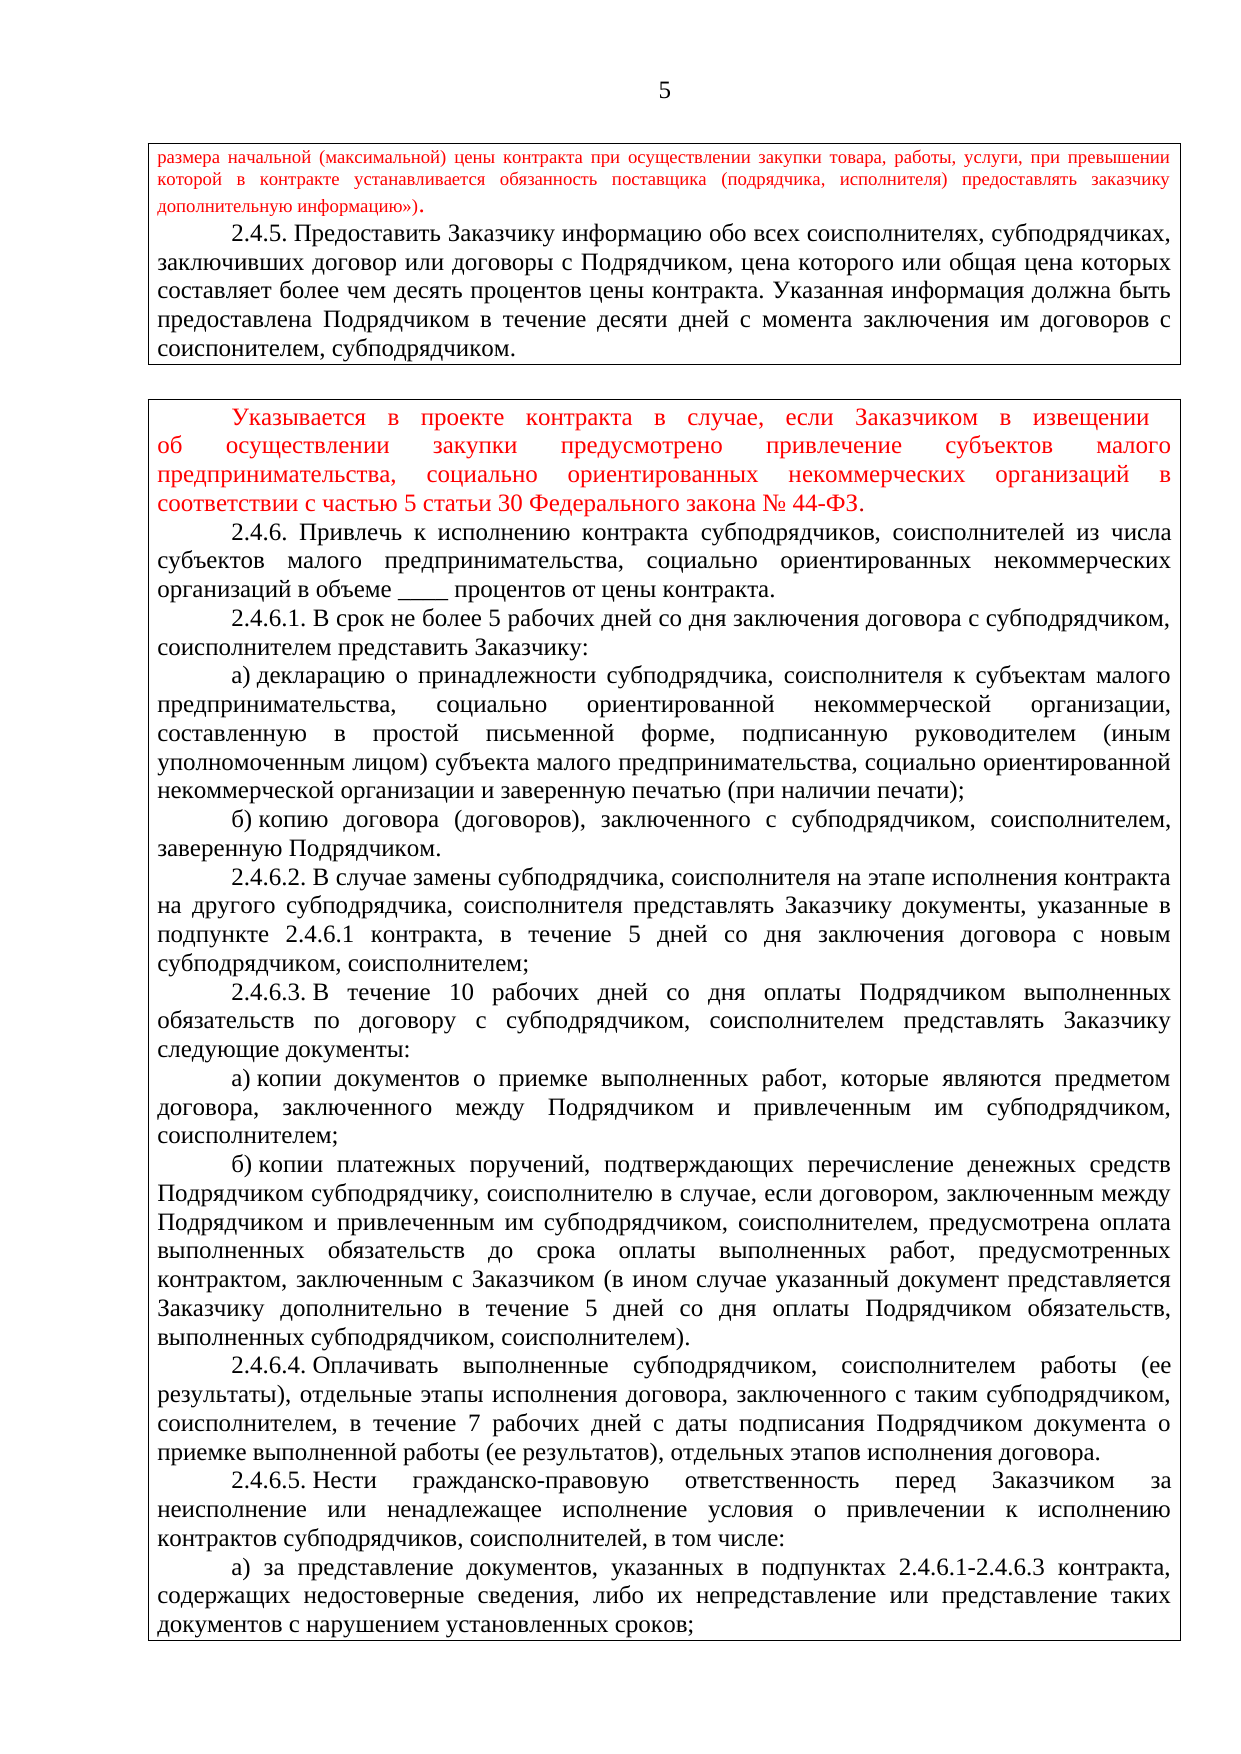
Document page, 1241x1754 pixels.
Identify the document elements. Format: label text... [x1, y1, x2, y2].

text 2.4.6.1. В срок не более 5 рабочих дней со дня заключения договора с субподрядчиком, соисполнителем представить Заказчику: [149, 600, 1180, 657]
text 2.4.6.5. Нести гражданско-правовую ответственность перед Заказчиком за неисполнение или ненадлежащее исполнение условия о привлечении к исполнению контрактов субподрядчиков, соисполнителей, в том числе: [149, 1465, 1180, 1552]
text а) декларацию о принадлежности субподрядчика, соисполнителя к субъектам малого предпринимательства, социально ориентированной некоммерческой организации, составленную в простой письменной форме, подписанную руководителем (иным уполномоченным лицом) субъекта малого предпринимательства, социально ориентированной некоммерческой организации и заверенную печатью (при наличии печати); [149, 657, 1180, 801]
text б) копию договора (договоров), заключенного с субподрядчиком, соисполнителем, заверенную Подрядчиком. [149, 801, 1180, 858]
text 2.4.6. Привлечь к исполнению контракта субподрядчиков, соисполнителей из числа субъектов малого предпринимательства, социально ориентированных некоммерческих организаций в объеме ____ процентов от цены контракта. [149, 513, 1180, 600]
text размера начальной (максимальной) цены контракта при осуществлении закупки товара, работы, услуги, при превышении которой в контракте устанавливается обязанность поставщика (подрядчика, исполнителя) предоставлять заказчику дополнительную информацию»). [149, 144, 1180, 215]
text 2.4.6.2. В случае замены субподрядчика, соисполнителя на этапе исполнения контракта на другого субподрядчика, соисполнителя представлять Заказчику документы, указанные в подпункте 2.4.6.1 контракта, в течение 5 дней со дня заключения договора с новым субподрядчиком, соисполнителем; [149, 858, 1180, 973]
text а) за представление документов, указанных в подпунктах 2.4.6.1-2.4.6.3 контракта, содержащих недостоверные сведения, либо их непредставление или представление таких документов с нарушением установленных сроков; [149, 1552, 1180, 1640]
text б) копии платежных поручений, подтверждающих перечисление денежных средств Подрядчиком субподрядчику, соисполнителю в случае, если договором, заключенным между Подрядчиком и привлеченным им субподрядчиком, соисполнителем, предусмотрена оплата выполненных обязательств до срока оплаты выполненных работ, предусмотренных контрактом, заключенным с Заказчиком (в ином случае указанный документ представляется Заказчику дополнительно в течение 5 дней со дня оплаты Подрядчиком обязательств, выполненных субподрядчиком, соисполнителем). [149, 1146, 1180, 1350]
text 2.4.6.3. В течение 10 рабочих дней со дня оплаты Подрядчиком выполненных обязательств по договору с субподрядчиком, соисполнителем представлять Заказчику следующие документы: [149, 973, 1180, 1060]
text а) копии документов о приемке выполненных работ, которые являются предметом договора, заключенного между Подрядчиком и привлеченным им субподрядчиком, соисполнителем; [149, 1060, 1180, 1146]
text Указывается в проекте контракта в случае, если Заказчиком в извещении об осуществлении закупки предусмотрено привлечение субъектов малого предпринимательства, социально ориентированных некоммерческих организаций в соответствии с частью 5 статьи 30 Федерального закона № 44-ФЗ. [149, 400, 1180, 513]
text 2.4.5. Предоставить Заказчику информацию обо всех соисполнителях, субподрядчиках, заключивших договор или договоры с Подрядчиком, цена которого или общая цена которых составляет более чем десять процентов цены контракта. Указанная информация должна быть предоставлена Подрядчиком в течение десяти дней с момента заключения им договоров с соиспонителем, субподрядчиком. [149, 215, 1180, 364]
text 2.4.6.4. Оплачивать выполненные субподрядчиком, соисполнителем работы (ее результаты), отдельные этапы исполнения договора, заключенного с таким субподрядчиком, соисполнителем, в течение 7 рабочих дней с даты подписания Подрядчиком документа о приемке выполненной работы (ее результатов), отдельных этапов исполнения договора. [149, 1350, 1180, 1465]
